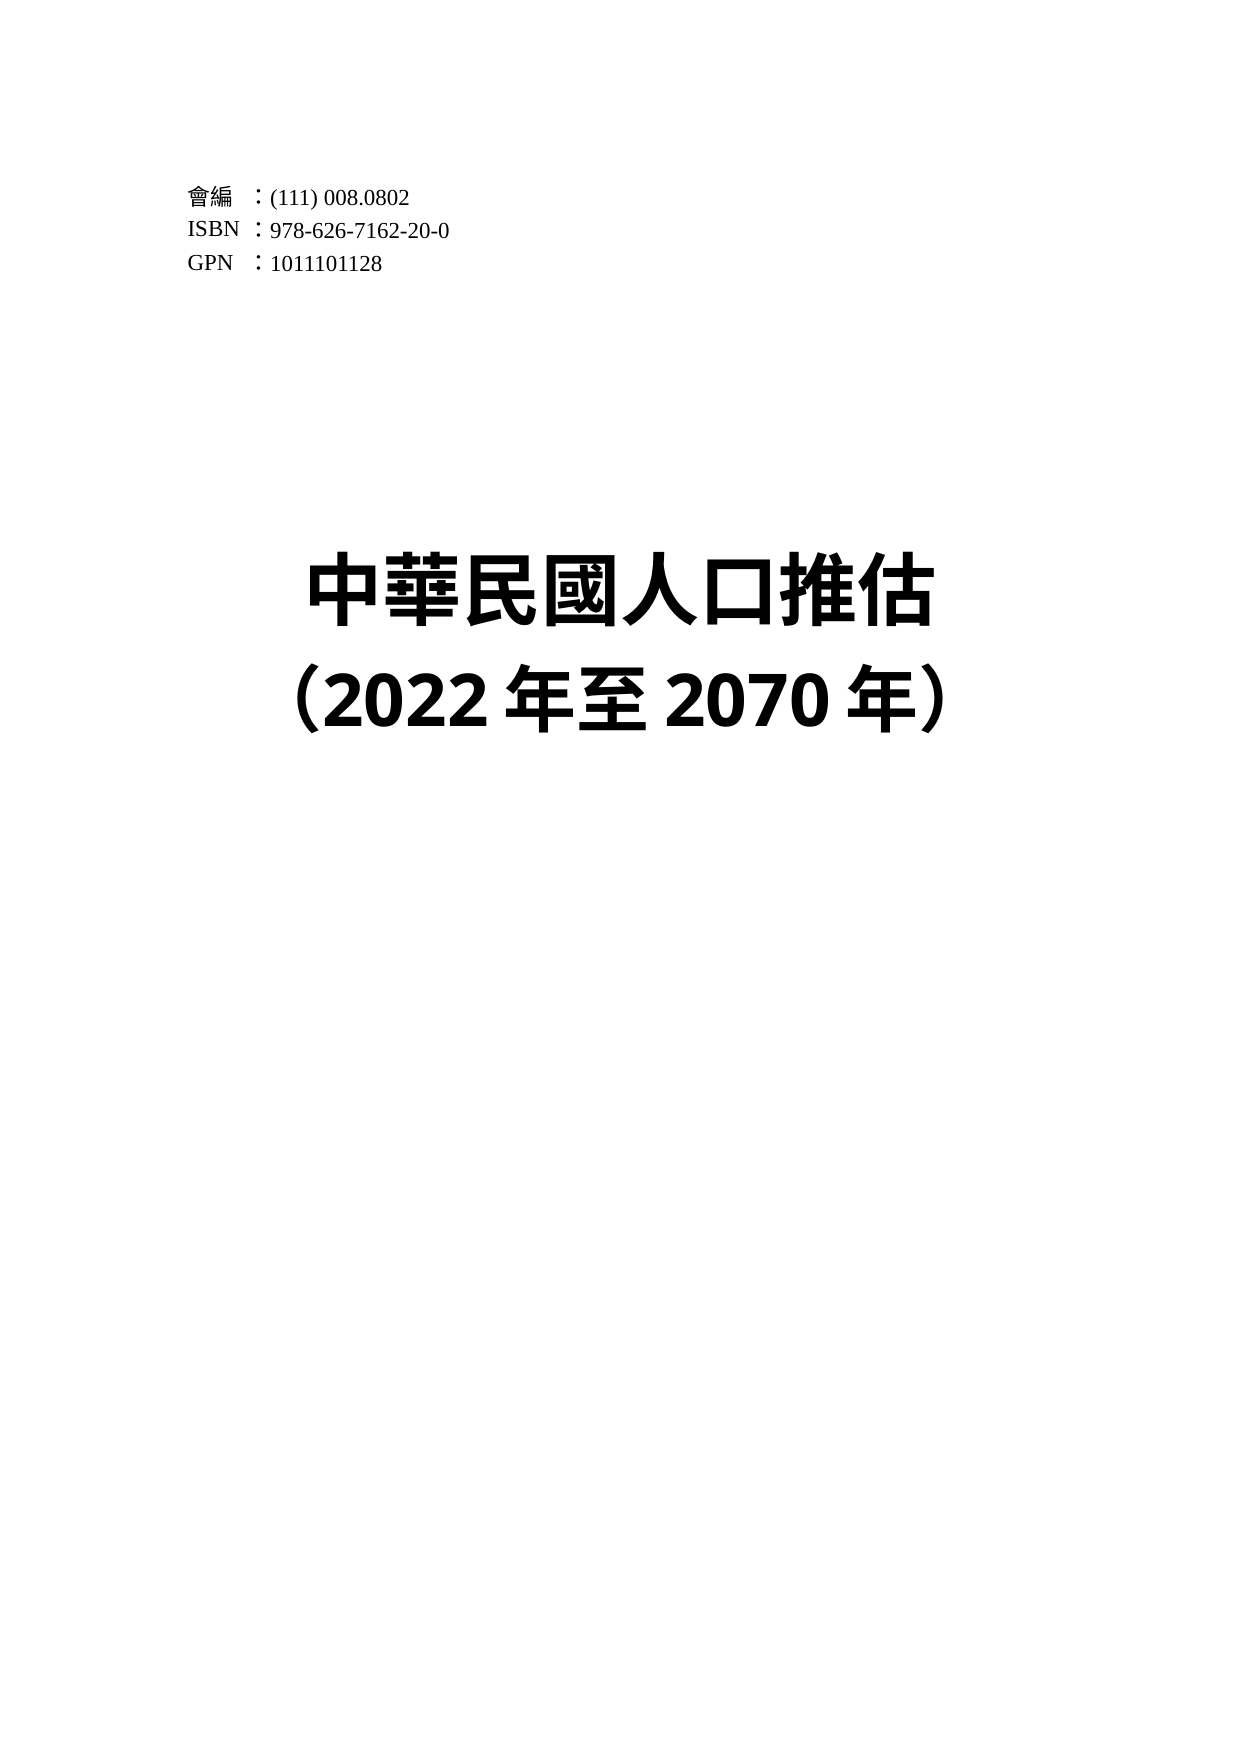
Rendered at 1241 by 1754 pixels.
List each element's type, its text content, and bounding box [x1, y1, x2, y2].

table_cell GPN [188, 245, 247, 278]
text （2022年至2070年） [187, 642, 1053, 748]
table_cell ：978-626-7162-20-0 [247, 212, 494, 245]
table_cell ：1011101128 [247, 245, 494, 278]
table_cell ISBN [188, 212, 247, 245]
text 中華民國人口推估 [187, 528, 1053, 642]
table_header 會編 [188, 179, 247, 212]
table_header ：(111) 008.0802 [247, 179, 494, 212]
